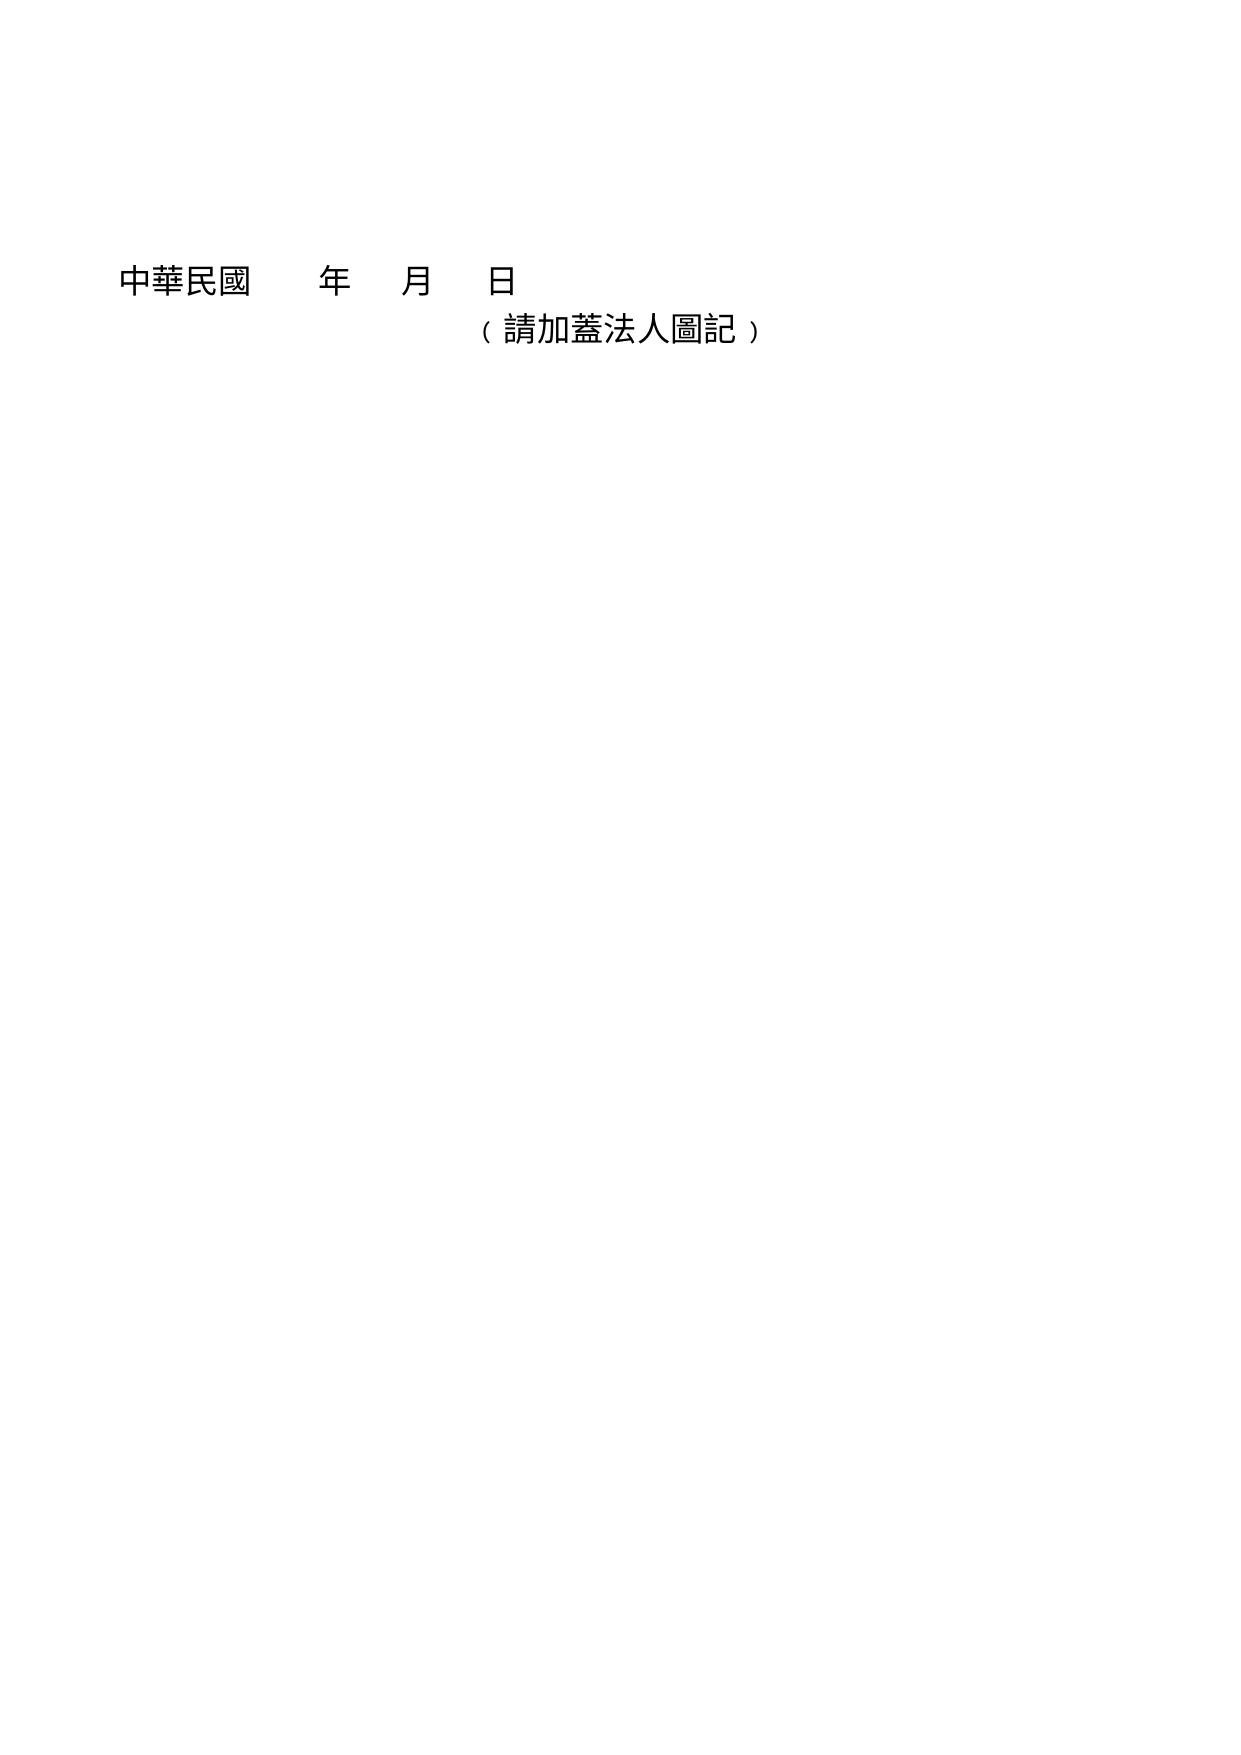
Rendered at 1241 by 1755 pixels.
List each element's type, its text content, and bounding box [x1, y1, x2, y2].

text ﹙請加蓋法人圖記﹚ [118, 303, 1122, 351]
text 中華民國 年 月 日 [118, 254, 1122, 303]
